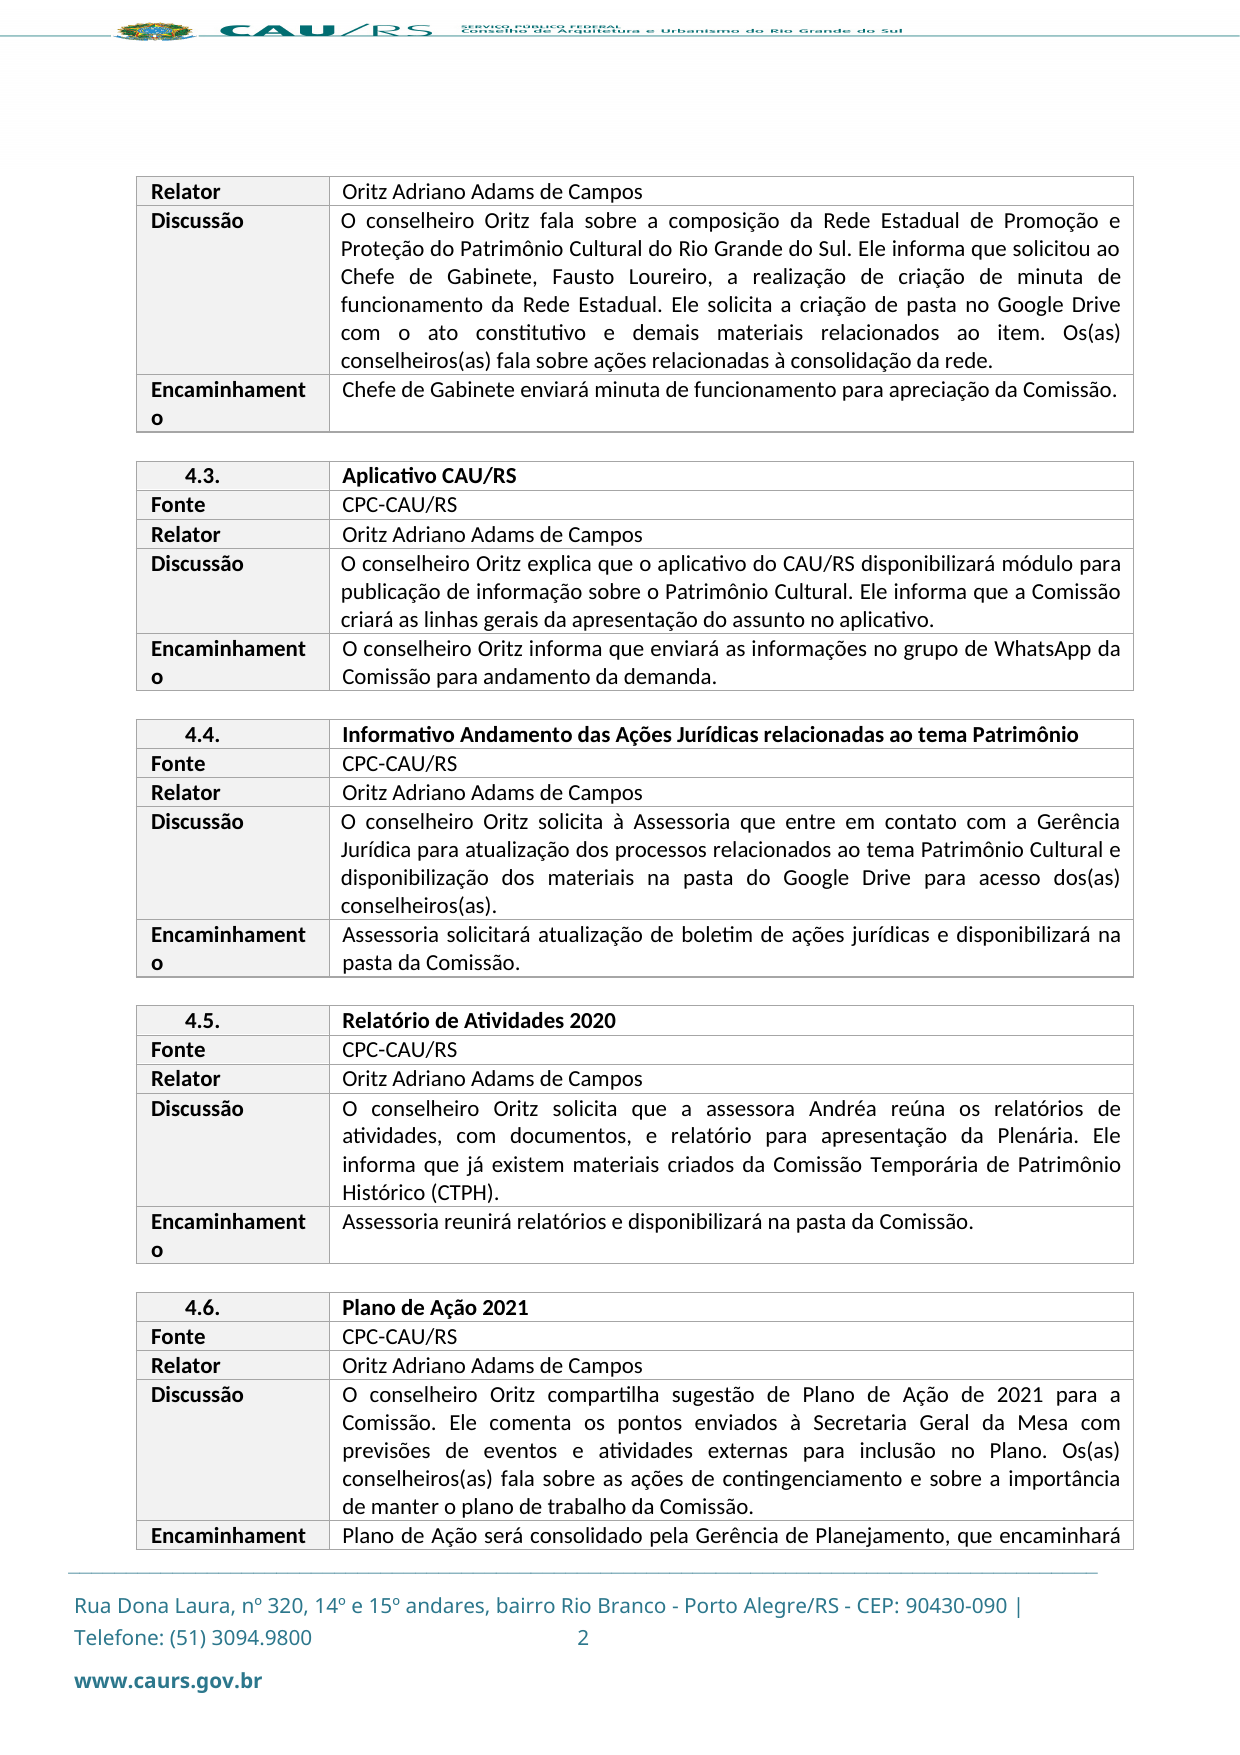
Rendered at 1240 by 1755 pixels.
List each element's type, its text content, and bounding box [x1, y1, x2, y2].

table_cell CPC-CAU/RS [330, 1322, 1133, 1350]
table_cell [131, 1093, 136, 1206]
table_cell Discussão [137, 1380, 329, 1520]
table_cell Encaminhament [137, 1521, 329, 1549]
table_cell Encaminhamento [137, 634, 329, 690]
table_cell Plano de Ação será consolidado pela Gerência de Planejamento, que encaminhará [330, 1521, 1133, 1549]
table_cell Relator [137, 778, 329, 806]
table_cell Fonte [137, 491, 329, 519]
table_cell Fonte [137, 1322, 329, 1350]
table_cell Relator [137, 1065, 329, 1093]
table_cell Discussão [137, 807, 329, 919]
table_cell Relator [137, 520, 329, 548]
table_cell [131, 548, 136, 633]
table_cell [136, 1264, 1133, 1292]
table_cell Oritz Adriano Adams de Campos [330, 1351, 1133, 1379]
table_cell O conselheiro Oritz fala sobre a composição da Rede Estadual de Promoção e Proteção do Patrimônio Cultural do Rio Grande do Sul. Ele informa que solicitou ao Chefe de Gabinete, Fausto Loureiro, a realização de criação de minuta de funcionamento da Rede Estadual. Ele solicita a criação de pasta no Google Drive com o ato constitutivo e demais materiais relacionados ao item. Os(as) conselheiros(as) fala sobre ações relacionadas à consolidação da rede. [330, 206, 1133, 374]
table_cell [131, 719, 136, 748]
table_cell Assessoria solicitará atualização de boletim de ações jurídicas e disponibilizará na pasta da Comissão. [330, 920, 1133, 976]
table_cell Relatório de Atividades 2020 [330, 1006, 1133, 1034]
table_cell Oritz Adriano Adams de Campos [330, 177, 1133, 205]
table_cell [131, 1035, 136, 1063]
table_cell [131, 777, 136, 806]
table_cell [131, 490, 136, 519]
table_cell [131, 806, 136, 919]
table_cell Oritz Adriano Adams de Campos [330, 1065, 1133, 1093]
table_cell [131, 1350, 136, 1379]
table_cell Assessoria reunirá relatórios e disponibilizará na pasta da Comissão. [330, 1207, 1133, 1263]
table_cell [137, 1293, 329, 1321]
table_cell Encaminhamento [137, 920, 329, 976]
table_cell O conselheiro Oritz informa que enviará as informações no grupo de WhatsApp da Comissão para andamento da demanda. [330, 634, 1133, 690]
table_cell [131, 919, 136, 976]
table_cell [137, 462, 329, 489]
table_cell [131, 519, 136, 548]
table_cell [131, 1379, 136, 1520]
table_cell CPC-CAU/RS [330, 749, 1133, 777]
table_cell Fonte [137, 1036, 329, 1063]
table_cell Encaminhamento [137, 375, 329, 431]
table_cell O conselheiro Oritz explica que o aplicativo do CAU/RS disponibilizará módulo para publicação de informação sobre o Patrimônio Cultural. Ele informa que a Comissão criará as linhas gerais da apresentação do assunto no aplicativo. [330, 549, 1133, 633]
table_cell O conselheiro Oritz compartilha sugestão de Plano de Ação de 2021 para a Comissão. Ele comenta os pontos enviados à Secretaria Geral da Mesa com previsões de eventos e atividades externas para inclusão no Plano. Os(as) conselheiros(as) fala sobre as ações de contingenciamento e sobre a importância de manter o plano de trabalho da Comissão. [330, 1380, 1133, 1520]
table_cell Discussão [137, 206, 329, 374]
table_cell O conselheiro Oritz solicita à Assessoria que entre em contato com a Gerência Jurídica para atualização dos processos relacionados ao tema Patrimônio Cultural e disponibilização dos materiais na pasta do Google Drive para acesso dos(as) conselheiros(as). [330, 807, 1133, 919]
table_cell [131, 461, 136, 489]
table_cell [131, 633, 136, 690]
table_cell [137, 720, 329, 748]
table_cell [131, 1292, 136, 1321]
table_cell Discussão [137, 1094, 329, 1206]
table_cell Plano de Ação 2021 [330, 1293, 1133, 1321]
table_cell [136, 978, 1133, 1005]
table_cell [131, 976, 136, 1005]
table_cell Oritz Adriano Adams de Campos [330, 520, 1133, 548]
table_cell Chefe de Gabinete enviará minuta de funcionamento para apreciação da Comissão. [330, 375, 1133, 431]
table_cell Informativo Andamento das Ações Jurídicas relacionadas ao tema Patrimônio [330, 720, 1133, 748]
table_cell [137, 1006, 329, 1034]
table_cell [131, 1321, 136, 1350]
table_cell [131, 1064, 136, 1093]
table_cell Aplicativo CAU/RS [330, 462, 1133, 489]
table_cell [131, 205, 136, 374]
table_cell CPC-CAU/RS [330, 1036, 1133, 1063]
table_cell Oritz Adriano Adams de Campos [330, 778, 1133, 806]
table_cell [131, 1005, 136, 1034]
table_cell Relator [137, 1351, 329, 1379]
table_cell Encaminhamento [137, 1207, 329, 1263]
table_cell O conselheiro Oritz solicita que a assessora Andréa reúna os relatórios de atividades, com documentos, e relatório para apresentação da Plenária. Ele informa que já existem materiais criados da Comissão Temporária de Patrimônio Histórico (CTPH). [330, 1094, 1133, 1206]
table_cell [131, 690, 136, 719]
table_cell [136, 433, 1133, 461]
table_cell Relator [137, 177, 329, 205]
table_cell [131, 1520, 136, 1549]
table_cell [131, 1206, 136, 1263]
table_cell [131, 1263, 136, 1292]
table_cell [131, 374, 136, 431]
table_cell [131, 176, 136, 205]
table_cell CPC-CAU/RS [330, 491, 1133, 519]
table_cell Discussão [137, 549, 329, 633]
table_cell [131, 431, 136, 461]
table_cell [136, 691, 1133, 719]
table_cell Fonte [137, 749, 329, 777]
table_cell [131, 748, 136, 777]
